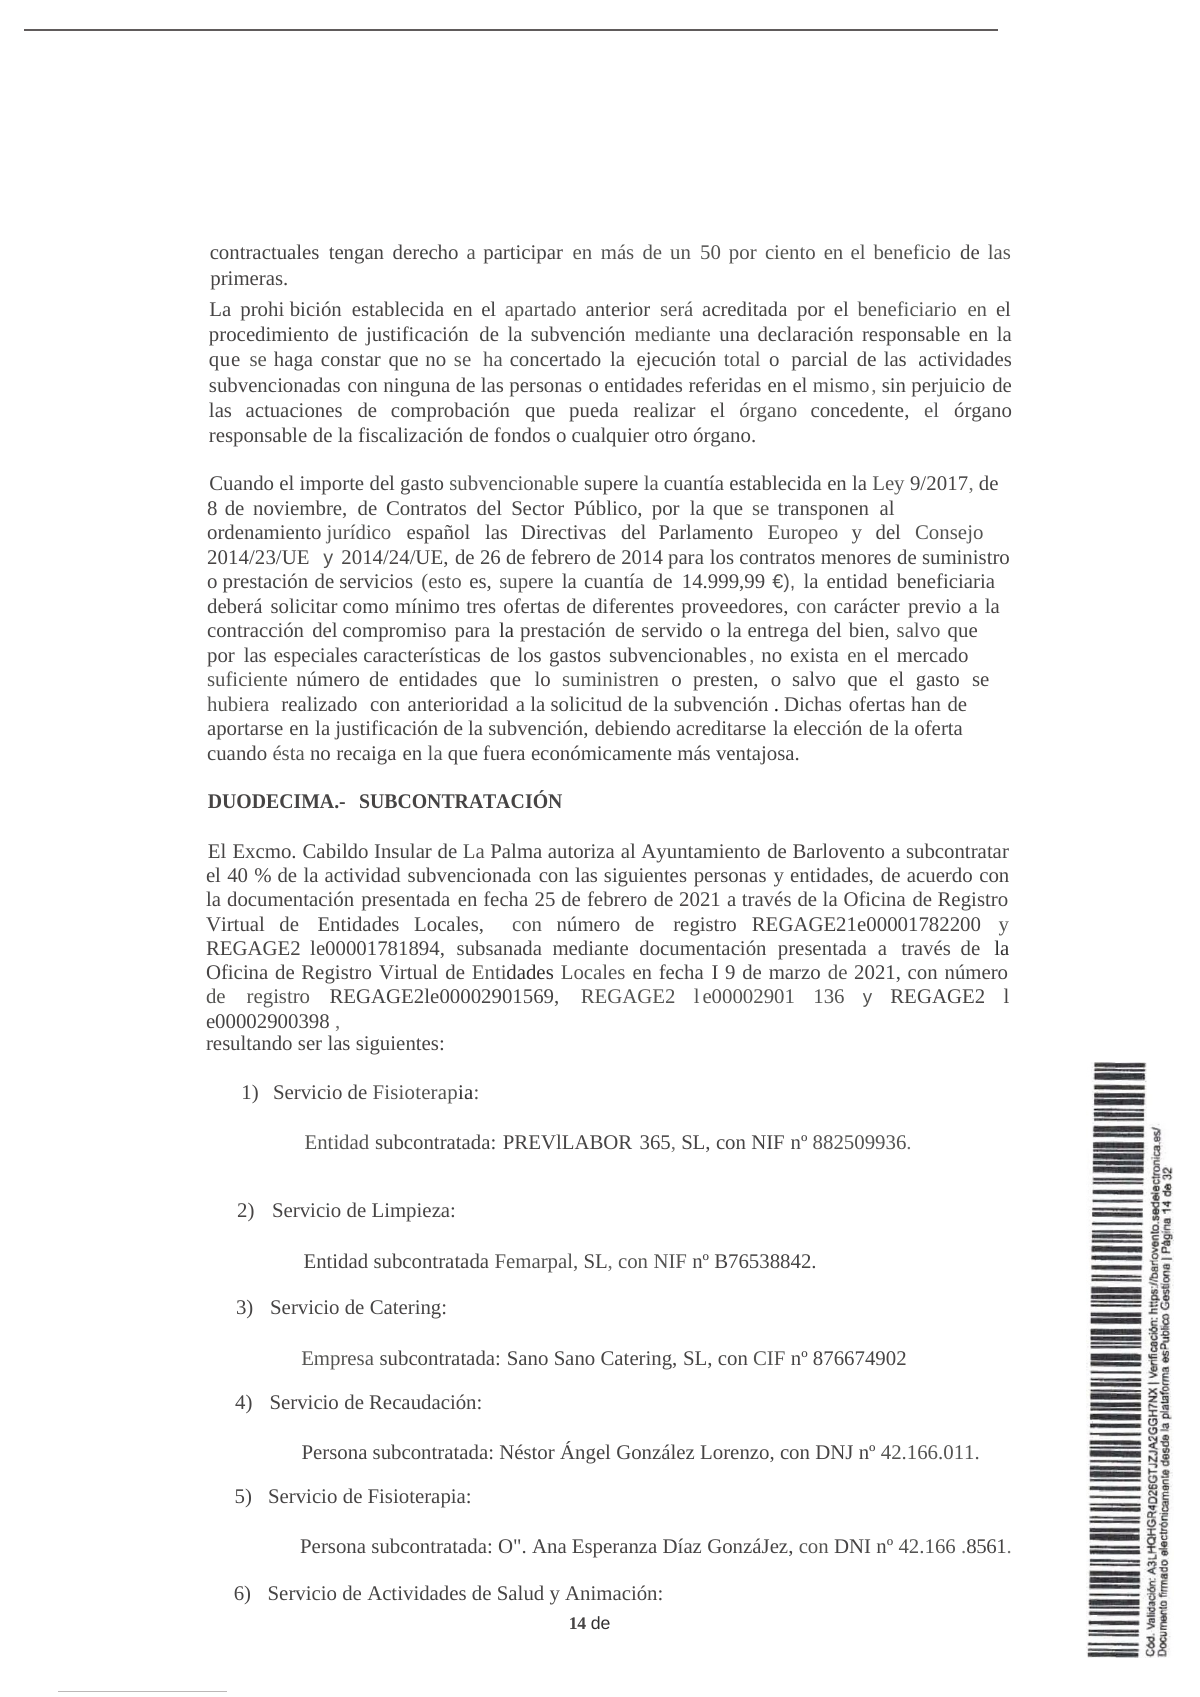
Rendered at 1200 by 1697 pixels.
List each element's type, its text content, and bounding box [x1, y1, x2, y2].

text Persona subcontratada: Néstor Ángel González Lorenzo, con DNJ nº 42.166.011. [301, 1440, 1086, 1464]
text Empresa subcontratada: Sano Sano Catering, SL, con CIF nº 876674902 [301, 1346, 1086, 1369]
list Servicio de Catering: [236, 1295, 1086, 1319]
text contractuales tengan derecho a participar en más de un 50 por ciento en el beneficio de las primeras. [209, 240, 1011, 290]
list Servicio de Actividades de Salud y Animación: [233, 1581, 1086, 1605]
text El Excmo. Cabildo Insular de La Palma autoriza al Ayuntamiento de Barlovento a subcontratar el 40 % de la actividad subvencionada con las siguientes personas y entidades, de acuerdo con la documentación presentada en fecha 25 de febrero de 2021 a través de la Oficina de Registro Virtual de Entidades Locales, con número de registro REGAGE21e00001782200 y REGAGE2 le00001781894, subsanada mediante documentación presentada a través de la Oficina de Registro Virtual de Entidades Locales en fecha I 9 de marzo de 2021, con número de registro REGAGE2le00002901569, REGAGE2 le00002901 136 y REGAGE2 l e00002900398 , [206, 839, 1009, 1033]
list Servicio de Fisioterapia: [241, 1080, 1086, 1104]
text Entidad subcontratada: PREVlLABOR 365, SL, con NIF nº 882509936. [304, 1130, 1086, 1154]
list Servicio de Fisioterapia: [234, 1484, 1086, 1508]
text DUODECIMA.- SUBCONTRATACIÓN [208, 789, 1185, 813]
text Cuando el importe del gasto subvencionable supere la cuantía establecida en la Ley 9/2017, de 8 de noviembre, de Contratos del Sector Público, por la que se transponen al ordenamiento jurídico español las Directivas del Parlamento Europeo y del Consejo 2014/23/UE y 2014/24/UE, de 26 de febrero de 2014 para los contratos menores de suministro o prestación de servicios (esto es, supere la cuantía de 14.999,99 €), la entidad beneficiaria deberá solicitar como mínimo tres ofertas de diferentes proveedores, con carácter previo a la contracción del compromiso para la prestación de servido o la entrega del bien, salvo que por las especiales características de los gastos subvencionables, no exista en el mercado suficiente número de entidades que lo suministren o presten, o salvo que el gasto se hubiera realizado con anterioridad a la solicitud de la subvención . Dichas ofertas han de aportarse en la justificación de la subvención, debiendo acreditarse la elección de la oferta cuando ésta no recaiga en la que fuera económicamente más ventajosa. [207, 471, 1012, 765]
text Entidad subcontratada Femarpal, SL, con NIF nº B76538842. [303, 1249, 1086, 1273]
list Servicio de Limpieza: [237, 1198, 1086, 1222]
text La prohi bición establecida en el apartado anterior será acreditada por el beneficiario en el procedimiento de justificación de la subvención mediante una declaración responsable en la que se haga constar que no se ha concertado la ejecución total o parcial de las actividades subvencionadas con ninguna de las personas o entidades referidas en el mismo, sin perjuicio de las actuaciones de comprobación que pueda realizar el órgano concedente, el órgano responsable de la fiscalización de fondos o cualquier otro órgano. [209, 297, 1012, 447]
text resultando ser las siguientes: [206, 1033, 1185, 1055]
list Servicio de Recaudación: [235, 1390, 1086, 1414]
text Persona subcontratada: O". Ana Esperanza Díaz GonzáJez, con DNI nº 42.166 .8561. [300, 1534, 1086, 1558]
